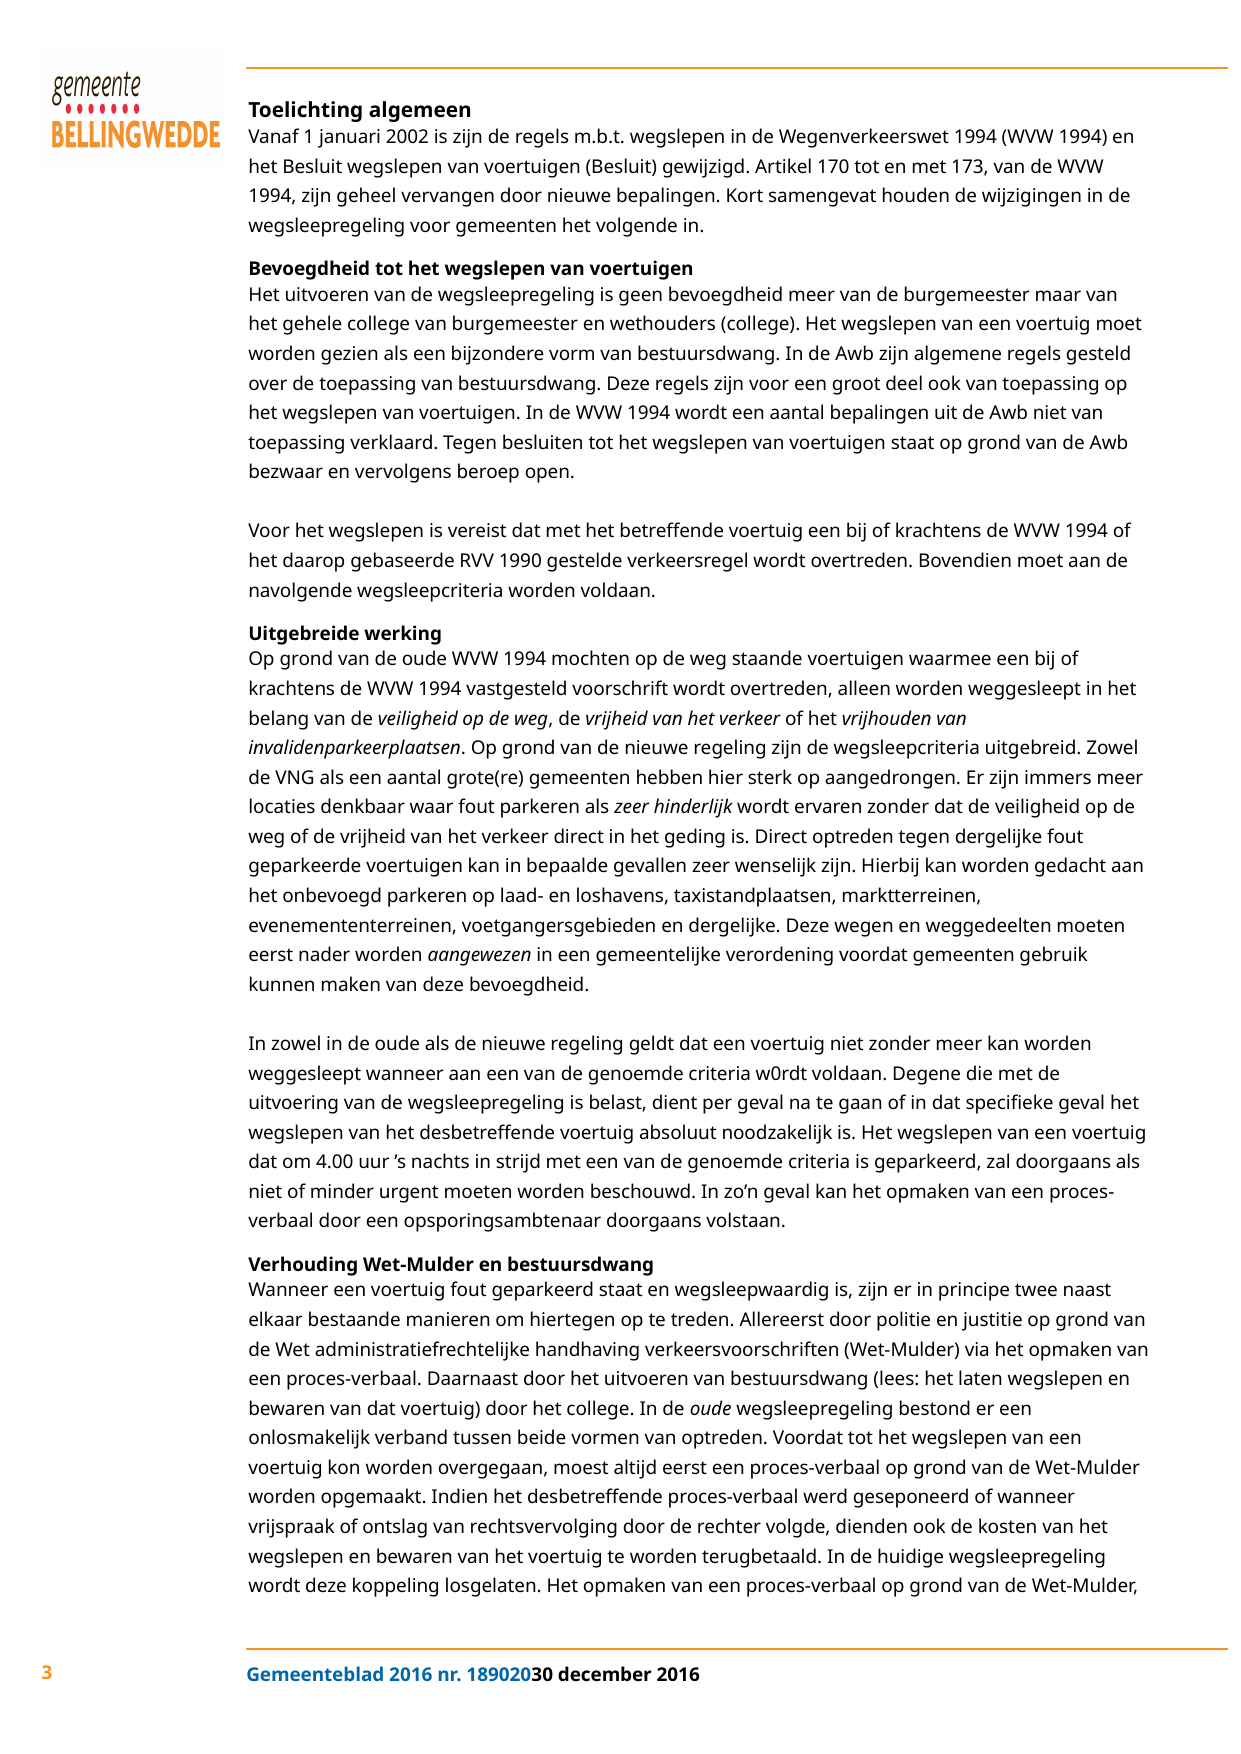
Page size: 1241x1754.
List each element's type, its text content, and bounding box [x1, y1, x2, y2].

text Op grond van de oude WVW 1994 mochten op de weg staande voertuigen waarmee een bij of krachtens de WVW 1994 vastgesteld voorschrift wordt overtreden, alleen worden weggesleept in het belang van de veiligheid op de weg, de vrijheid van het verkeer of het vrijhouden van invalidenparkeerplaatsen. Op grond van de nieuwe regeling zijn de wegsleepcriteria uitgebreid. Zowel de VNG als een aantal grote(re) gemeenten hebben hier sterk op aangedrongen. Er zijn immers meer locaties denkbaar waar fout parkeren als zeer hinderlijk wordt ervaren zonder dat de veiligheid op de weg of de vrijheid van het verkeer direct in het geding is. Direct optreden tegen dergelijke fout geparkeerde voertuigen kan in bepaalde gevallen zeer wenselijk zijn. Hierbij kan worden gedacht aan het onbevoegd parkeren op laad- en loshavens, taxistandplaatsen, marktterreinen, evenemententerreinen, voetgangersgebieden en dergelijke. Deze wegen en weggedeelten moeten eerst nader worden aangewezen in een gemeentelijke verordening voordat gemeenten gebruik kunnen maken van deze bevoegdheid. [248, 646, 1152, 997]
text Het uitvoeren van de wegsleepregeling is geen bevoegdheid meer van de burgemeester maar van [248, 281, 1152, 307]
text Wanneer een voertuig fout geparkeerd staat en wegsleepwaardig is, zijn er in principe twee naast elkaar bestaande manieren om hiertegen op te treden. Allereerst door politie en justitie op grond van de Wet administratiefrechtelijke handhaving verkeersvoorschriften (Wet-Mulder) via het opmaken van een proces-verbaal. Daarnaast door het uitvoeren van bestuursdwang (lees: het laten wegslepen en bewaren van dat voertuig) door het college. In de oude wegsleepregeling bestond er een onlosmakelijk verband tussen beide vormen van optreden. Voordat tot het wegslepen van een voertuig kon worden overgegaan, moest altijd eerst een proces-verbaal op grond van de Wet-Mulder worden opgemaakt. Indien het desbetreffende proces-verbaal werd geseponeerd of wanneer vrijspraak of ontslag van rechtsvervolging door de rechter volgde, dienden ook de kosten van het wegslepen en bewaren van het voertuig te worden terugbetaald. In de huidige wegsleepregeling wordt deze koppeling losgelaten. Het opmaken van een proces-verbaal op grond van de Wet-Mulder, [248, 1277, 1152, 1598]
text Vanaf 1 januari 2002 is zijn de regels m.b.t. wegslepen in de Wegenverkeerswet 1994 (WVW 1994) en het Besluit wegslepen van voertuigen (Besluit) gewijzigd. Artikel 170 tot en met 173, van de WVW 1994, zijn geheel vervangen door nieuwe bepalingen. Kort samengevat houden de wijzigingen in de wegsleepregeling voor gemeenten het volgende in. [248, 123, 1152, 238]
text het gehele college van burgemeester en wethouders (college). Het wegslepen van een voertuig moet worden gezien als een bijzondere vorm van bestuursdwang. In de Awb zijn algemene regels gesteld over de toepassing van bestuursdwang. Deze regels zijn voor een groot deel ook van toepassing op het wegslepen van voertuigen. In de WVW 1994 wordt een aantal bepalingen uit de Awb niet van toepassing verklaard. Tegen besluiten tot het wegslepen van voertuigen staat op grond van de Awb bezwaar en vervolgens beroep open. [248, 311, 1152, 484]
text In zowel in de oude als de nieuwe regeling geldt dat een voertuig niet zonder meer kan worden weggesleept wanneer aan een van de genoemde criteria w0rdt voldaan. Degene die met de uitvoering van de wegsleepregeling is belast, dient per geval na te gaan of in dat specifieke geval het wegslepen van het desbetreffende voertuig absoluut noodzakelijk is. Het wegslepen van een voertuig dat om 4.00 uur ’s nachts in strijd met een van de genoemde criteria is geparkeerd, zal doorgaans als niet of minder urgent moeten worden beschouwd. In zo’n geval kan het opmaken van een proces-verbaal door een opsporingsambtenaar doorgaans volstaan. [248, 1030, 1152, 1233]
text Uitgebreide werking [248, 620, 1152, 646]
picture [41, 47, 231, 172]
text Bevoegdheid tot het wegslepen van voertuigen [248, 255, 1152, 281]
text Toelichting algemeen [248, 95, 1152, 123]
text Verhouding Wet-Mulder en bestuursdwang [248, 1251, 1152, 1277]
text Voor het wegslepen is vereist dat met het betreffende voertuig een bij of krachtens de WVW 1994 of het daarop gebaseerde RVV 1990 gestelde verkeersregel wordt overtreden. Bovendien moet aan de navolgende wegsleepcriteria worden voldaan. [248, 518, 1152, 602]
